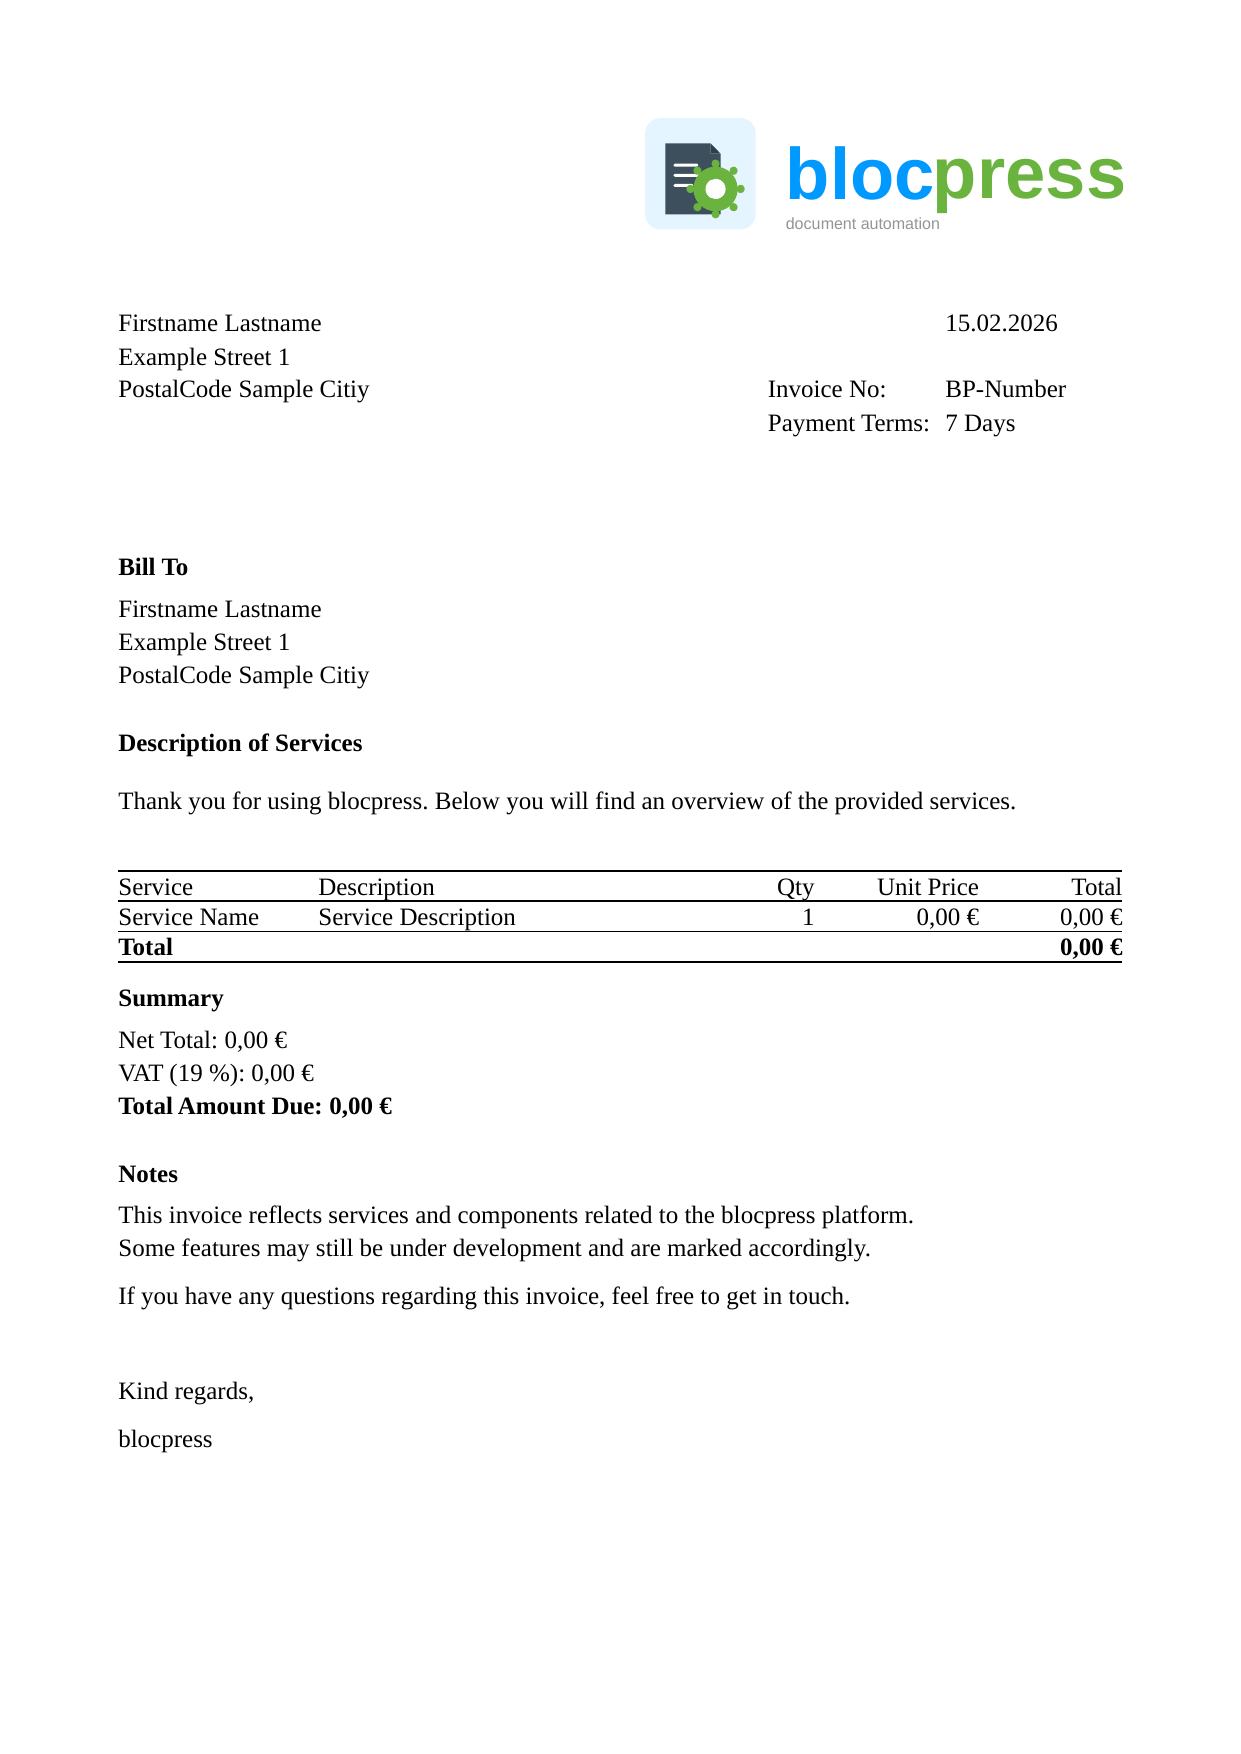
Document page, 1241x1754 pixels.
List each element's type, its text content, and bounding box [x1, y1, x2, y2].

text Net Total: 0,00 € VAT (19 %): 0,00 € Total Amount Due: 0,00 € [118, 1025, 1122, 1119]
table_cell [814, 932, 979, 961]
table_cell 1 [738, 902, 814, 931]
table_header Qty [738, 872, 814, 900]
subtitle Notes [118, 1159, 1122, 1188]
table_cell [738, 932, 814, 961]
table_header Unit Price [814, 872, 979, 900]
text Firstname Lastname Example Street 1 PostalCode Sample Citiy [118, 594, 1122, 688]
subtitle Bill To [118, 552, 1122, 581]
table_header Description [318, 872, 738, 900]
text If you have any questions regarding this invoice, feel free to get in touch. [118, 1281, 1122, 1310]
table_header Service [118, 872, 318, 900]
text This invoice reflects services and components related to the blocpress platform. Some features may still be under development and are marked accordingly. [118, 1200, 1122, 1262]
table_cell 0,00 € [814, 902, 979, 931]
text blocpress [118, 1424, 1122, 1453]
text Kind regards, [118, 1376, 1122, 1405]
table_cell Service Name [118, 902, 318, 931]
table_cell 0,00 € [979, 902, 1122, 931]
table_cell Service Description [318, 902, 738, 931]
subtitle Summary [118, 983, 1122, 1012]
subtitle Description of Services Thank you for using blocpress. Below you will find an overview of the provided services. [118, 728, 1122, 858]
table_cell 0,00 € [979, 932, 1122, 961]
table_header Total [979, 872, 1122, 900]
table_cell [318, 932, 738, 961]
table_cell Total [118, 932, 318, 961]
text Firstname Lastname 15.02.2026 Example Street 1 PostalCode Sample Citiy Invoice No: BP-Number Payment Terms: 7 Days [118, 308, 1122, 436]
